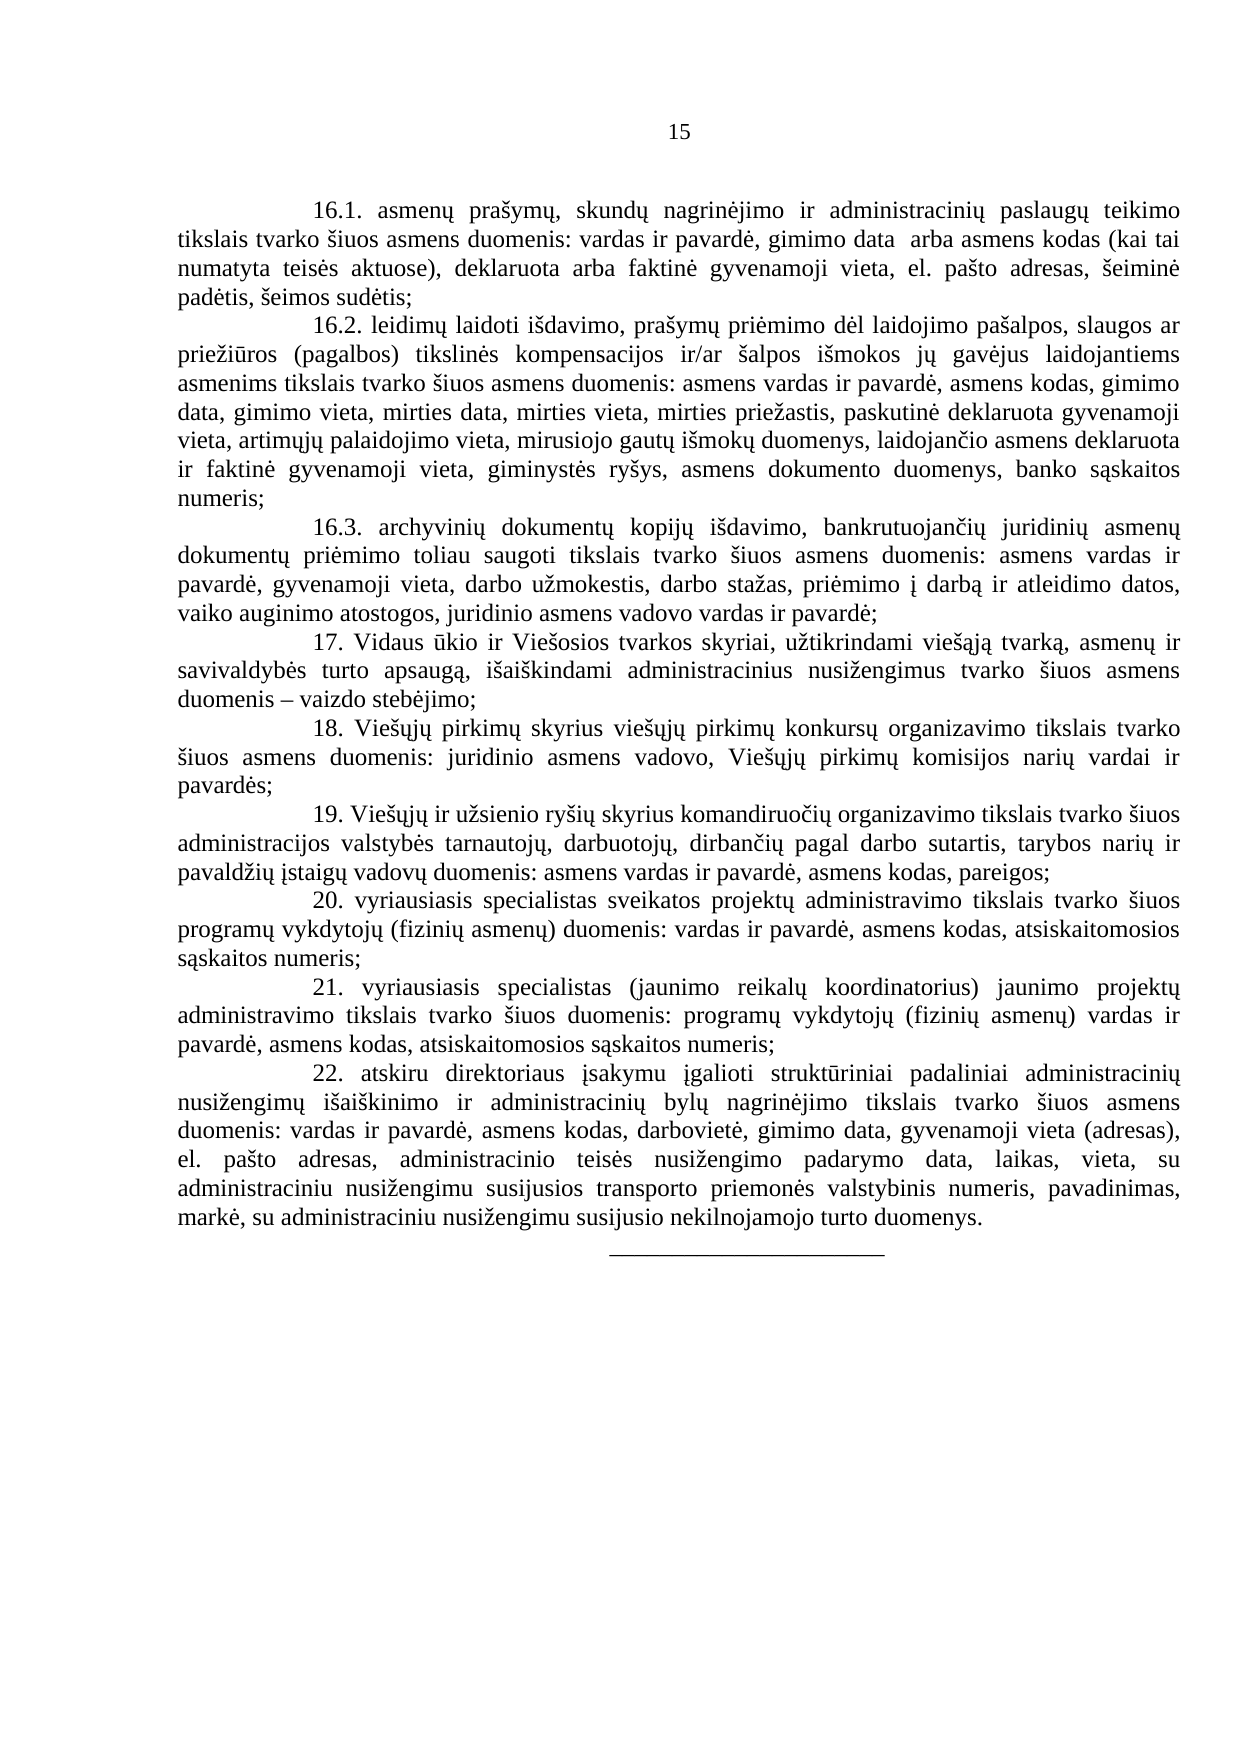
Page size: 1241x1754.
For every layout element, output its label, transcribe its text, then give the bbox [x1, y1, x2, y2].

text 22. atskiru direktoriaus įsakymu įgalioti struktūriniai padaliniai administracinių nusižengimų išaiškinimo ir administracinių bylų nagrinėjimo tikslais tvarko šiuos asmens duomenis: vardas ir pavardė, asmens kodas, darbovietė, gimimo data, gyvenamoji vieta (adresas), el. pašto adresas, administracinio teisės nusižengimo padarymo data, laikas, vieta, su administraciniu nusižengimu susijusios transporto priemonės valstybinis numeris, pavadinimas, markė, su administraciniu nusižengimu susijusio nekilnojamojo turto duomenys. [177, 1058, 1181, 1231]
text 19. Viešųjų ir užsienio ryšių skyrius komandiruočių organizavimo tikslais tvarko šiuos administracijos valstybės tarnautojų, darbuotojų, dirbančių pagal darbo sutartis, tarybos narių ir pavaldžių įstaigų vadovų duomenis: asmens vardas ir pavardė, asmens kodas, pareigos; [177, 799, 1181, 886]
text 20. vyriausiasis specialistas sveikatos projektų administravimo tikslais tvarko šiuos programų vykdytojų (fizinių asmenų) duomenis: vardas ir pavardė, asmens kodas, atsiskaitomosios sąskaitos numeris; [177, 886, 1181, 972]
text ______________________ [177, 1231, 1181, 1259]
text 21. vyriausiasis specialistas (jaunimo reikalų koordinatorius) jaunimo projektų administravimo tikslais tvarko šiuos duomenis: programų vykdytojų (fizinių asmenų) vardas ir pavardė, asmens kodas, atsiskaitomosios sąskaitos numeris; [177, 972, 1181, 1058]
text 16.1. asmenų prašymų, skundų nagrinėjimo ir administracinių paslaugų teikimo tikslais tvarko šiuos asmens duomenis: vardas ir pavardė, gimimo data arba asmens kodas (kai tai numatyta teisės aktuose), deklaruota arba faktinė gyvenamoji vieta, el. pašto adresas, šeiminė padėtis, šeimos sudėtis; [177, 196, 1181, 311]
text 16.3. archyvinių dokumentų kopijų išdavimo, bankrutuojančių juridinių asmenų dokumentų priėmimo toliau saugoti tikslais tvarko šiuos asmens duomenis: asmens vardas ir pavardė, gyvenamoji vieta, darbo užmokestis, darbo stažas, priėmimo į darbą ir atleidimo datos, vaiko auginimo atostogos, juridinio asmens vadovo vardas ir pavardė; [177, 512, 1181, 627]
text 17. Vidaus ūkio ir Viešosios tvarkos skyriai, užtikrindami viešąją tvarką, asmenų ir savivaldybės turto apsaugą, išaiškindami administracinius nusižengimus tvarko šiuos asmens duomenis – vaizdo stebėjimo; [177, 627, 1181, 713]
text 18. Viešųjų pirkimų skyrius viešųjų pirkimų konkursų organizavimo tikslais tvarko šiuos asmens duomenis: juridinio asmens vadovo, Viešųjų pirkimų komisijos narių vardai ir pavardės; [177, 713, 1181, 799]
text 16.2. leidimų laidoti išdavimo, prašymų priėmimo dėl laidojimo pašalpos, slaugos ar priežiūros (pagalbos) tikslinės kompensacijos ir/ar šalpos išmokos jų gavėjus laidojantiems asmenims tikslais tvarko šiuos asmens duomenis: asmens vardas ir pavardė, asmens kodas, gimimo data, gimimo vieta, mirties data, mirties vieta, mirties priežastis, paskutinė deklaruota gyvenamoji vieta, artimųjų palaidojimo vieta, mirusiojo gautų išmokų duomenys, laidojančio asmens deklaruota ir faktinė gyvenamoji vieta, giminystės ryšys, asmens dokumento duomenys, banko sąskaitos numeris; [177, 311, 1181, 512]
